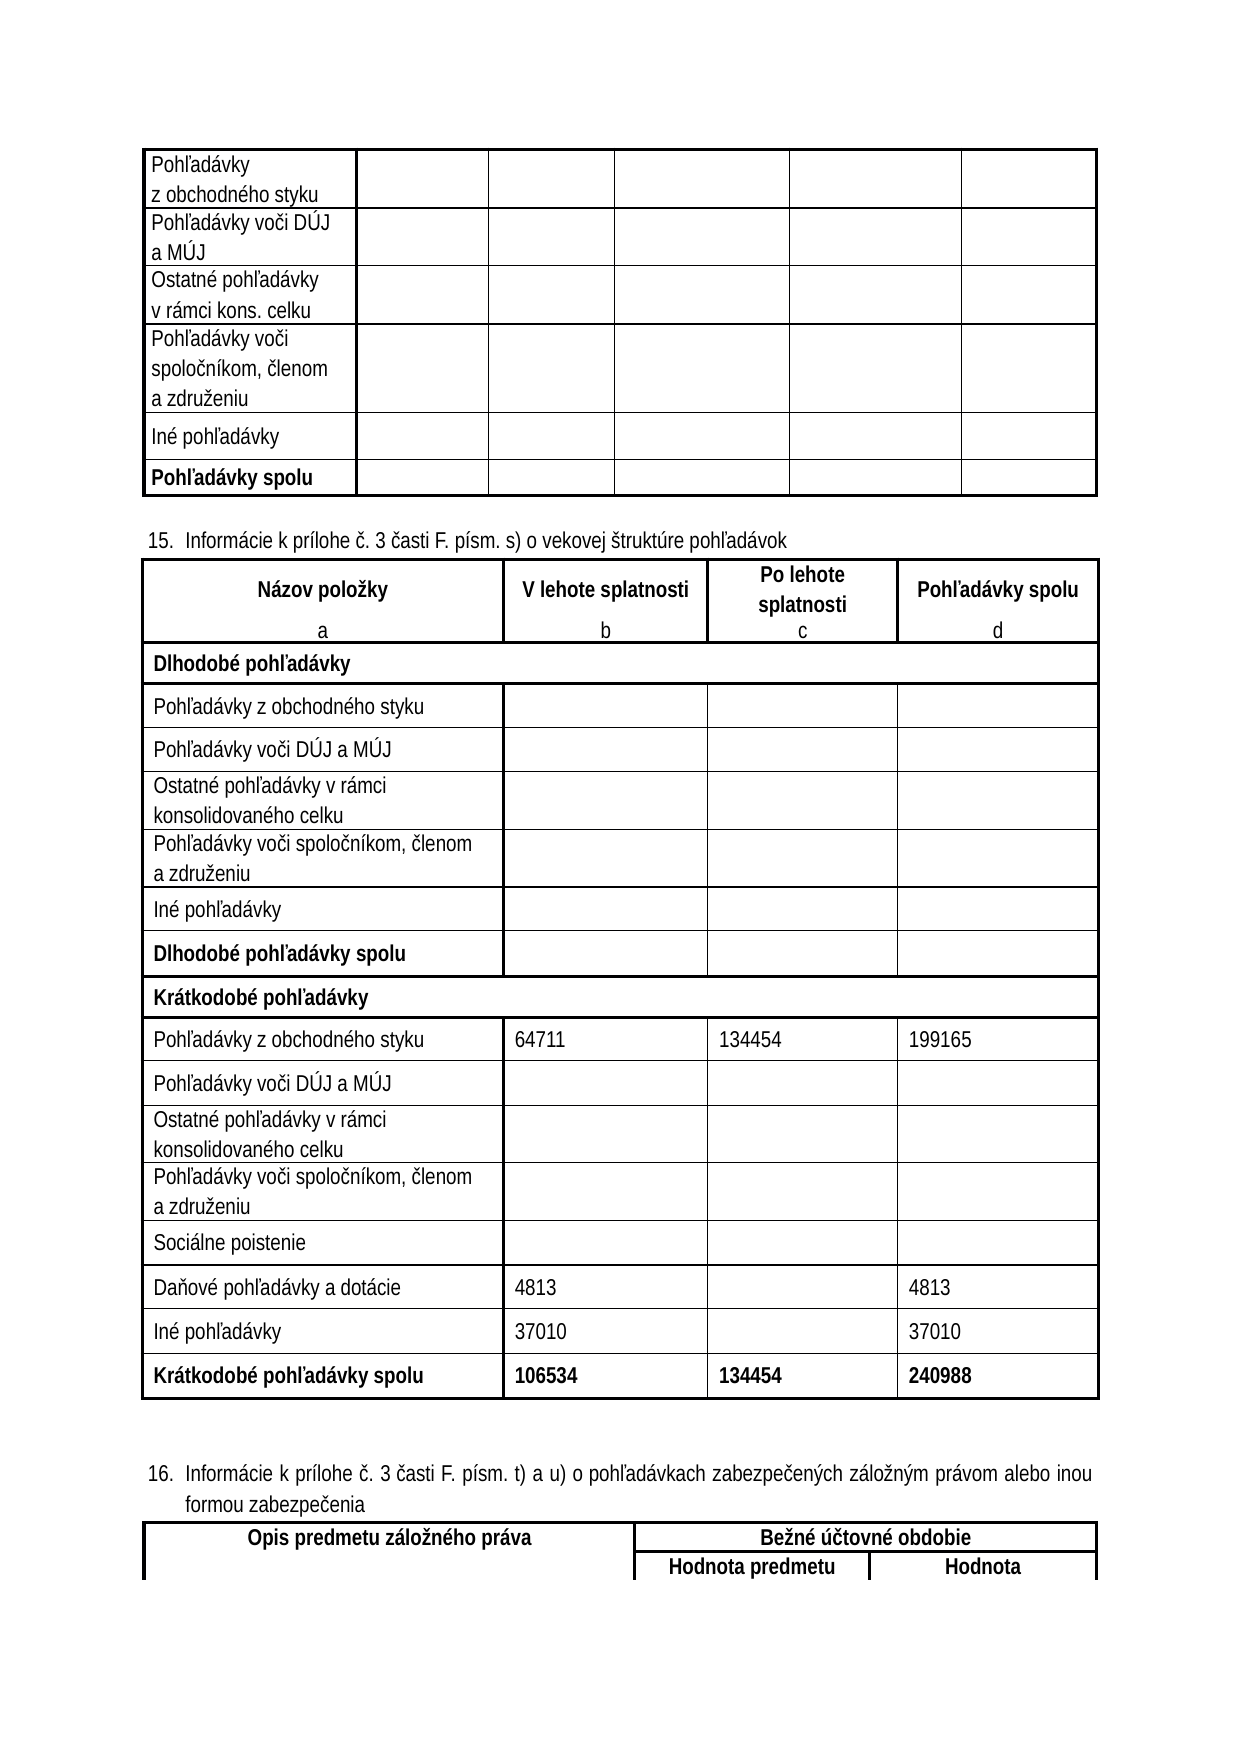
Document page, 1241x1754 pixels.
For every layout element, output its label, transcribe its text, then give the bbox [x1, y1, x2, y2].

table_cell Pohľadávky voči spoločníkom, členom a združeniu [146, 325, 355, 411]
table_cell Pohľadávky voči DÚJ a MÚJ [146, 209, 355, 265]
table_cell [708, 1163, 897, 1220]
table_cell 4813 [898, 1266, 1097, 1308]
table_cell Iné pohľadávky [144, 888, 502, 930]
table_cell [790, 460, 961, 494]
table_cell 37010 [898, 1309, 1097, 1352]
table_cell [505, 772, 707, 828]
table_cell [790, 413, 961, 459]
table_cell Hodnota predmetu [636, 1553, 868, 1580]
table_cell [898, 931, 1097, 974]
table_cell [898, 1221, 1097, 1264]
table_cell [962, 209, 1095, 265]
table_cell [708, 1061, 897, 1104]
table_cell [898, 1061, 1097, 1104]
table_cell [962, 266, 1095, 323]
table_cell [708, 1309, 897, 1352]
table_cell Pohľadávky voči DÚJ a MÚJ [144, 1061, 502, 1104]
table_cell [615, 266, 789, 323]
table_cell [898, 888, 1097, 930]
table_cell Krátkodobé pohľadávky [144, 978, 1097, 1016]
table_cell Pohľadávky spolu [146, 460, 355, 494]
title Informácie k prílohe č. 3 časti F. písm. s) o vekovej štruktúre pohľadávok [148, 527, 1093, 554]
table_cell [489, 151, 614, 207]
table_cell [708, 728, 897, 771]
table_header Názov položky [144, 561, 502, 617]
table_cell [505, 685, 707, 727]
table_cell Ostatné pohľadávky v rámci kons. celku [146, 266, 355, 323]
table_cell Krátkodobé pohľadávky spolu [144, 1354, 502, 1397]
table_cell [898, 1163, 1097, 1220]
table_cell Pohľadávky voči spoločníkom, členom a združeniu [144, 830, 502, 886]
table_cell [358, 413, 488, 459]
table_cell 37010 [505, 1309, 707, 1352]
table_cell Iné pohľadávky [146, 413, 355, 459]
table_cell [962, 413, 1095, 459]
table_cell Ostatné pohľadávky v rámci konsolidovaného celku [144, 1106, 502, 1162]
table_cell [962, 151, 1095, 207]
table_cell [505, 931, 707, 974]
table_cell [615, 209, 789, 265]
table_cell [790, 325, 961, 411]
table_cell [505, 888, 707, 930]
table_cell [358, 460, 488, 494]
table_cell [708, 1221, 897, 1264]
table_cell [708, 685, 897, 727]
table_cell Dlhodobé pohľadávky spolu [144, 931, 502, 974]
table_cell 4813 [505, 1266, 707, 1308]
table_cell [358, 151, 488, 207]
table_cell b [505, 617, 706, 641]
table_header V lehote splatnosti [505, 561, 706, 617]
table_cell [708, 772, 897, 828]
table_cell [708, 888, 897, 930]
table_cell [898, 728, 1097, 771]
table_cell [708, 931, 897, 974]
table_cell [358, 325, 488, 411]
table_cell [790, 209, 961, 265]
table_cell [708, 1266, 897, 1308]
table_cell Pohľadávky voči spoločníkom, členom a združeniu [144, 1163, 502, 1220]
table_cell [790, 151, 961, 207]
table_cell [358, 266, 488, 323]
table_cell [898, 830, 1097, 886]
table_cell 134454 [708, 1354, 897, 1397]
table_cell [962, 460, 1095, 494]
table_cell [505, 1163, 707, 1220]
table_cell [505, 728, 707, 771]
table_cell [615, 325, 789, 411]
table_header Po lehote splatnosti [709, 561, 896, 617]
table_cell a [144, 617, 502, 641]
table_cell [489, 460, 614, 494]
table_cell Pohľadávky z obchodného styku [144, 685, 502, 727]
table_cell Iné pohľadávky [144, 1309, 502, 1352]
table_header Bežné účtovné obdobie [636, 1524, 1095, 1550]
table_cell [489, 325, 614, 411]
title Informácie k prílohe č. 3 časti F. písm. t) a u) o pohľadávkach zabezpečených záložným právom alebo inou formou zabezpečenia [148, 1460, 1093, 1517]
table_cell [708, 830, 897, 886]
table_cell Daňové pohľadávky a dotácie [144, 1266, 502, 1308]
table_cell 134454 [708, 1019, 897, 1060]
table_cell [898, 772, 1097, 828]
table_cell Ostatné pohľadávky v rámci konsolidovaného celku [144, 772, 502, 828]
table_cell [505, 1061, 707, 1104]
table_cell [962, 325, 1095, 411]
table_cell Sociálne poistenie [144, 1221, 502, 1264]
table_cell [708, 1106, 897, 1162]
table_cell Hodnota [871, 1553, 1095, 1580]
table_cell 106534 [505, 1354, 707, 1397]
table_cell d [899, 617, 1097, 641]
table_cell Pohľadávky z obchodného styku [146, 151, 355, 207]
table_cell Dlhodobé pohľadávky [144, 644, 1097, 682]
table_cell [358, 209, 488, 265]
table_cell [505, 1221, 707, 1264]
table_cell [489, 266, 614, 323]
table_cell 64711 [505, 1019, 707, 1060]
table_header Opis predmetu záložného práva [146, 1524, 633, 1580]
table_cell [505, 1106, 707, 1162]
table_cell [615, 151, 789, 207]
table_cell Pohľadávky z obchodného styku [144, 1019, 502, 1060]
table_cell [489, 209, 614, 265]
table_cell [898, 1106, 1097, 1162]
table_cell Pohľadávky voči DÚJ a MÚJ [144, 728, 502, 771]
table_cell [615, 460, 789, 494]
table_cell 240988 [898, 1354, 1097, 1397]
table_cell [898, 685, 1097, 727]
table_header Pohľadávky spolu [899, 561, 1097, 617]
table_cell 199165 [898, 1019, 1097, 1060]
table_cell [790, 266, 961, 323]
table_cell c [709, 617, 896, 641]
table_cell [489, 413, 614, 459]
table_cell [615, 413, 789, 459]
table_cell [505, 830, 707, 886]
